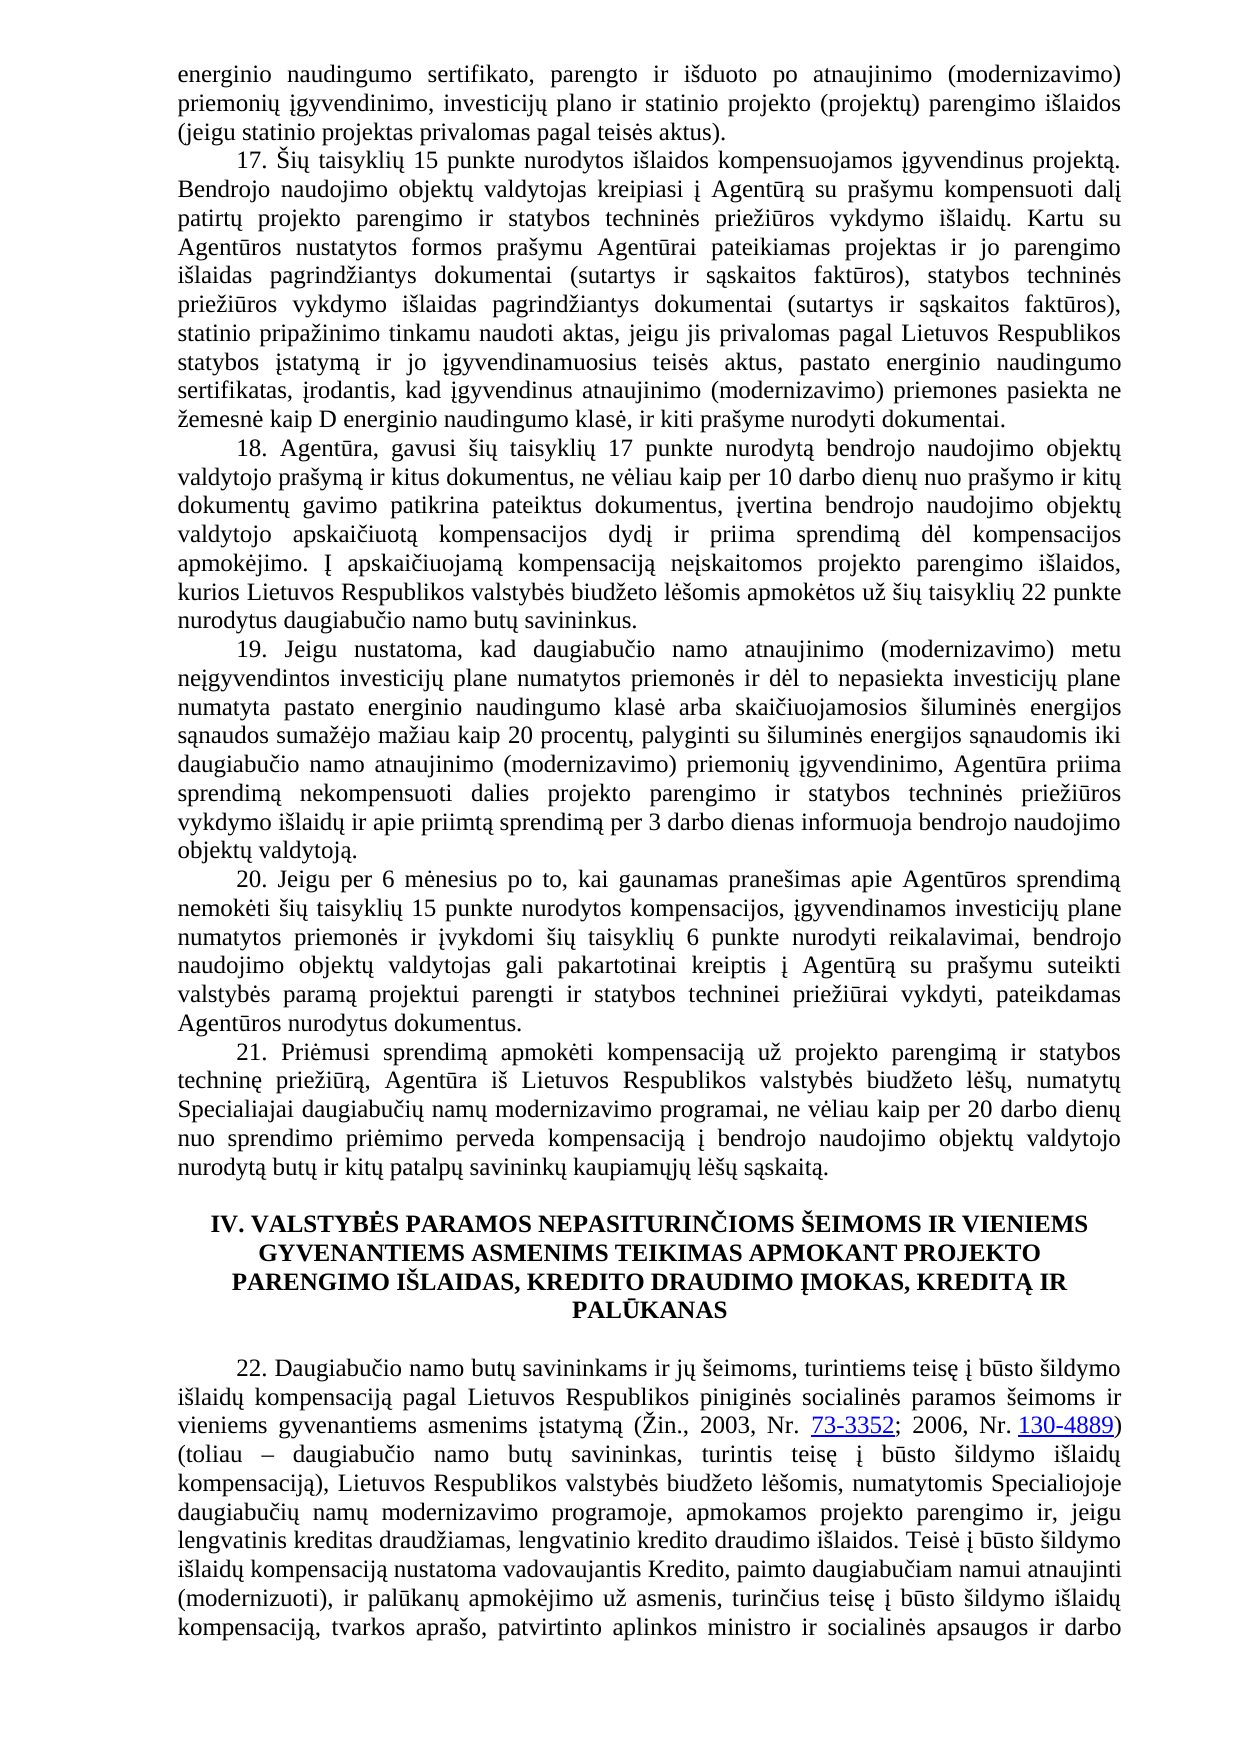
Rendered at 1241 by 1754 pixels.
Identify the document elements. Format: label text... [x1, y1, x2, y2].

text 19. Jeigu nustatoma, kad daugiabučio namo atnaujinimo (modernizavimo) metu neįgyvendintos investicijų plane numatytos priemonės ir dėl to nepasiekta investicijų plane numatyta pastato energinio naudingumo klasė arba skaičiuojamosios šiluminės energijos sąnaudos sumažėjo mažiau kaip 20 procentų, palyginti su šiluminės energijos sąnaudomis iki daugiabučio namo atnaujinimo (modernizavimo) priemonių įgyvendinimo, Agentūra priima sprendimą nekompensuoti dalies projekto parengimo ir statybos techninės priežiūros vykdymo išlaidų ir apie priimtą sprendimą per 3 darbo dienas informuoja bendrojo naudojimo objektų valdytoją. [177, 634, 1122, 864]
text 21. Priėmusi sprendimą apmokėti kompensaciją už projekto parengimą ir statybos techninę priežiūrą, Agentūra iš Lietuvos Respublikos valstybės biudžeto lėšų, numatytų Specialiajai daugiabučių namų modernizavimo programai, ne vėliau kaip per 20 darbo dienų nuo sprendimo priėmimo perveda kompensaciją į bendrojo naudojimo objektų valdytojo nurodytą butų ir kitų patalpų savininkų kaupiamųjų lėšų sąskaitą. [177, 1037, 1122, 1180]
text 20. Jeigu per 6 mėnesius po to, kai gaunamas pranešimas apie Agentūros sprendimą nemokėti šių taisyklių 15 punkte nurodytos kompensacijos, įgyvendinamos investicijų plane numatytos priemonės ir įvykdomi šių taisyklių 6 punkte nurodyti reikalavimai, bendrojo naudojimo objektų valdytojas gali pakartotinai kreiptis į Agentūrą su prašymu suteikti valstybės paramą projektui parengti ir statybos techninei priežiūrai vykdyti, pateikdamas Agentūros nurodytus dokumentus. [177, 864, 1122, 1037]
text energinio naudingumo sertifikato, parengto ir išduoto po atnaujinimo (modernizavimo) priemonių įgyvendinimo, investicijų plano ir statinio projekto (projektų) parengimo išlaidos (jeigu statinio projektas privalomas pagal teisės aktus). [177, 59, 1122, 145]
text IV. VALSTYBĖS PARAMOS NEPASITURINČIOMS ŠEIMOMS IR VIENIEMS GYVENANTIEMS ASMENIMS TEIKIMAS APMOKANT PROJEKTO PARENGIMO IŠLAIDAS, KREDITO DRAUDIMO ĮMOKAS, KREDITĄ IR PALŪKANAS [177, 1209, 1122, 1324]
text 22. Daugiabučio namo butų savininkams ir jų šeimoms, turintiems teisę į būsto šildymo išlaidų kompensaciją pagal Lietuvos Respublikos piniginės socialinės paramos šeimoms ir vieniems gyvenantiems asmenims įstatymą (Žin., 2003, Nr. 73-3352; 2006, Nr. 130-4889) (toliau – daugiabučio namo butų savininkas, turintis teisę į būsto šildymo išlaidų kompensaciją), Lietuvos Respublikos valstybės biudžeto lėšomis, numatytomis Specialiojoje daugiabučių namų modernizavimo programoje, apmokamos projekto parengimo ir, jeigu lengvatinis kreditas draudžiamas, lengvatinio kredito draudimo išlaidos. Teisė į būsto šildymo išlaidų kompensaciją nustatoma vadovaujantis Kredito, paimto daugiabučiam namui atnaujinti (modernizuoti), ir palūkanų apmokėjimo už asmenis, turinčius teisę į būsto šildymo išlaidų kompensaciją, tvarkos aprašo, patvirtinto aplinkos ministro ir socialinės apsaugos ir darbo [177, 1353, 1122, 1640]
text 18. Agentūra, gavusi šių taisyklių 17 punkte nurodytą bendrojo naudojimo objektų valdytojo prašymą ir kitus dokumentus, ne vėliau kaip per 10 darbo dienų nuo prašymo ir kitų dokumentų gavimo patikrina pateiktus dokumentus, įvertina bendrojo naudojimo objektų valdytojo apskaičiuotą kompensacijos dydį ir priima sprendimą dėl kompensacijos apmokėjimo. Į apskaičiuojamą kompensaciją neįskaitomos projekto parengimo išlaidos, kurios Lietuvos Respublikos valstybės biudžeto lėšomis apmokėtos už šių taisyklių 22 punkte nurodytus daugiabučio namo butų savininkus. [177, 433, 1122, 634]
text 17. Šių taisyklių 15 punkte nurodytos išlaidos kompensuojamos įgyvendinus projektą. Bendrojo naudojimo objektų valdytojas kreipiasi į Agentūrą su prašymu kompensuoti dalį patirtų projekto parengimo ir statybos techninės priežiūros vykdymo išlaidų. Kartu su Agentūros nustatytos formos prašymu Agentūrai pateikiamas projektas ir jo parengimo išlaidas pagrindžiantys dokumentai (sutartys ir sąskaitos faktūros), statybos techninės priežiūros vykdymo išlaidas pagrindžiantys dokumentai (sutartys ir sąskaitos faktūros), statinio pripažinimo tinkamu naudoti aktas, jeigu jis privalomas pagal Lietuvos Respublikos statybos įstatymą ir jo įgyvendinamuosius teisės aktus, pastato energinio naudingumo sertifikatas, įrodantis, kad įgyvendinus atnaujinimo (modernizavimo) priemones pasiekta ne žemesnė kaip D energinio naudingumo klasė, ir kiti prašyme nurodyti dokumentai. [177, 145, 1122, 433]
